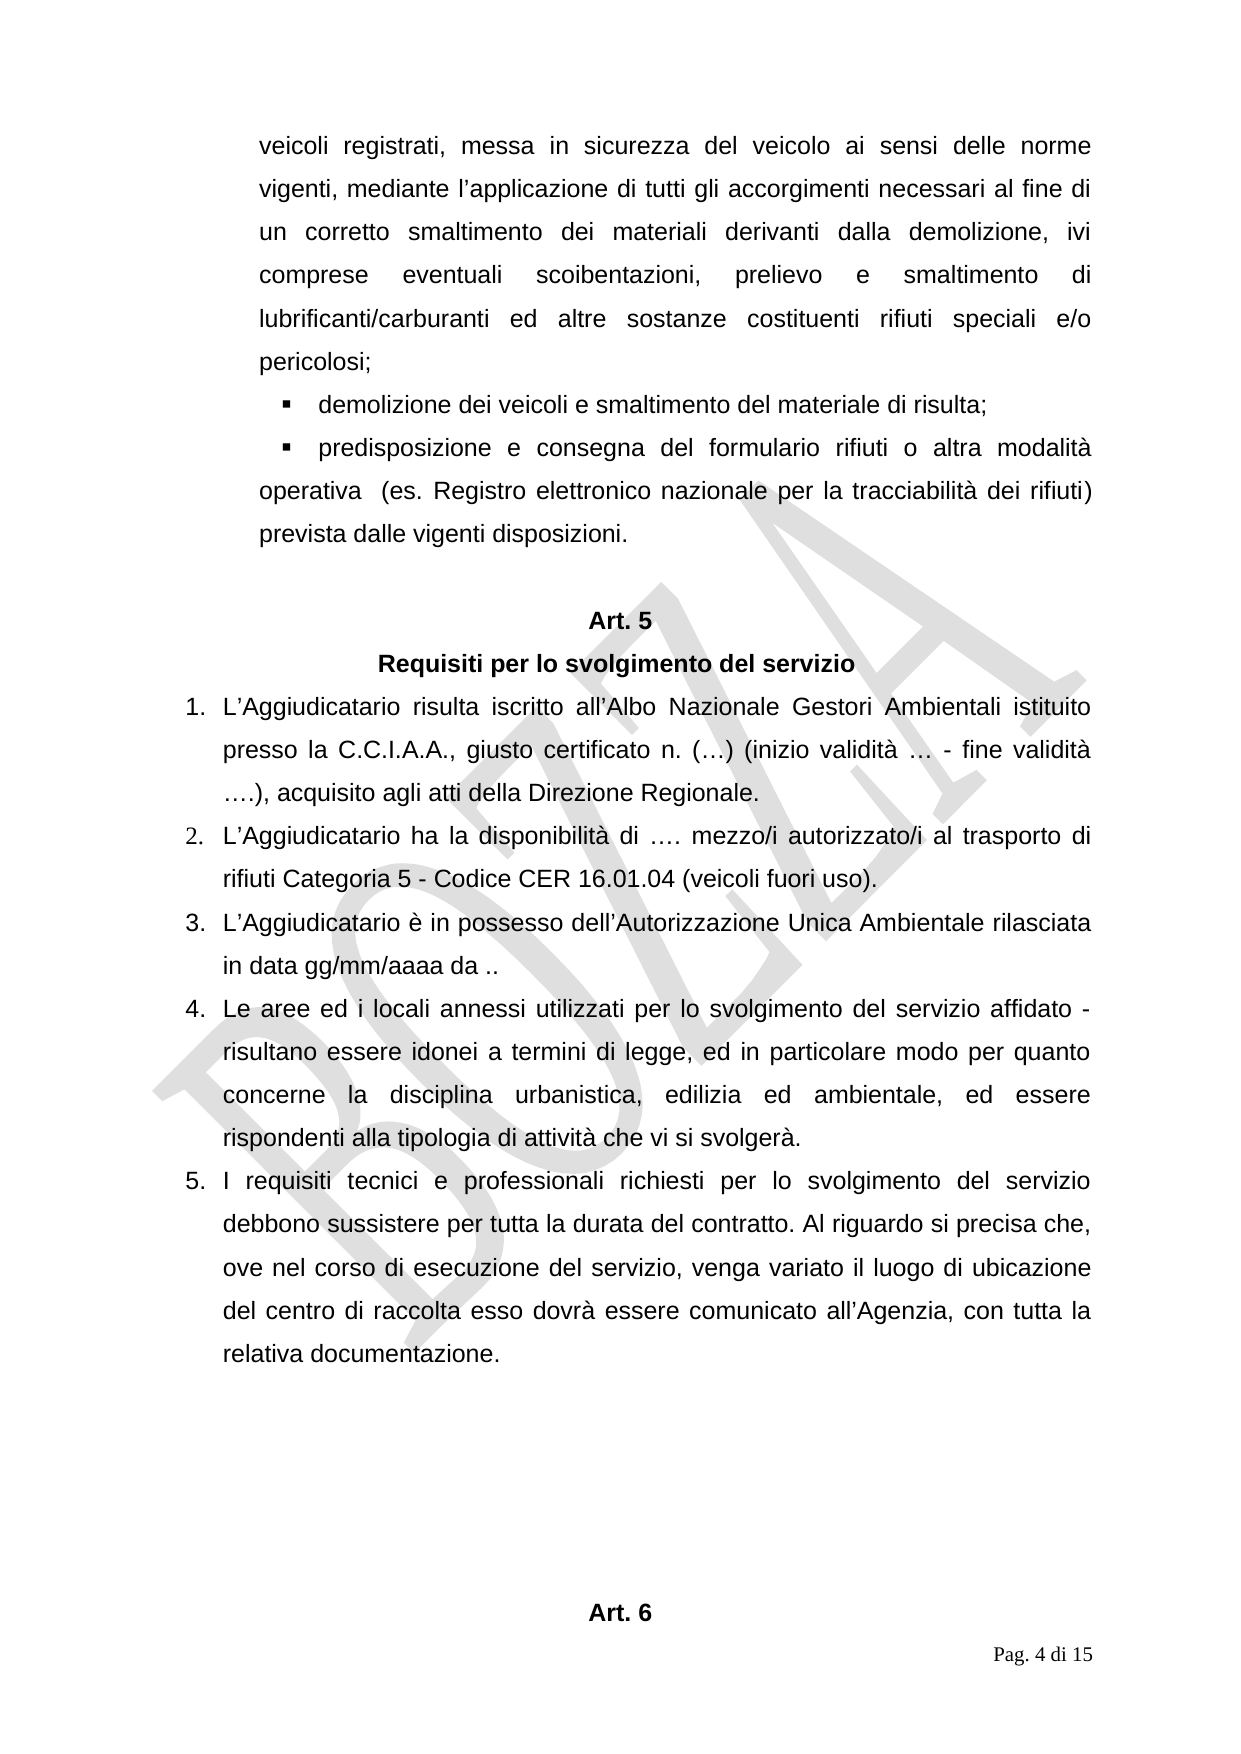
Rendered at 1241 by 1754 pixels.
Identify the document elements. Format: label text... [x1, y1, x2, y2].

list L’Aggiudicatario è in possesso dell’Autorizzazione Unica Ambientale rilasciata in data gg/mm/aaaa da .. [647, 908, 769, 979]
list I requisiti tecnici e professionali richiesti per lo svolgimento del servizio debbono sussistere per tutta la durata del contratto. Al riguardo si precisa che, ove nel corso di esecuzione del servizio, venga variato il luogo di ubicazione del centro di raccolta esso dovrà essere comunicato all’Agenzia, con tutta la relativa documentazione. [185, 1166, 1092, 1368]
text Art. 5 [644, 622, 661, 634]
list L’Aggiudicatario ha la disponibilità di …. mezzo/i autorizzato/i al trasporto di rifiuti Categoria 5 - Codice CER 16.01.04 (veicoli fuori uso). [604, 821, 792, 893]
list L’Aggiudicatario è in possesso dell’Autorizzazione Unica Ambientale rilasciata in data gg/mm/aaaa da .. [504, 908, 648, 979]
text Requisiti per lo svolgimento del servizio [909, 649, 993, 677]
list L’Aggiudicatario risulta iscritto all’Albo Nazionale Gestori Ambientali istituito presso la C.C.I.A.A., giusto certificato n. (…) (inizio validità … - fine validità ….), acquisito agli atti della Direzione Regionale. [478, 750, 561, 807]
list L’Aggiudicatario risulta iscritto all’Albo Nazionale Gestori Ambientali istituito presso la C.C.I.A.A., giusto certificato n. (…) (inizio validità … - fine validità ….), acquisito agli atti della Direzione Regionale. [892, 692, 1092, 807]
list L’Aggiudicatario ha la disponibilità di …. mezzo/i autorizzato/i al trasporto di rifiuti Categoria 5 - Codice CER 16.01.04 (veicoli fuori uso). [185, 821, 604, 893]
list predisposizione e consegna del formulario rifiuti o altra modalità operativa (es. Registro elettronico nazionale per la tracciabilità dei rifiuti) prevista dalle vigenti disposizioni. [221, 433, 1092, 548]
text Art. 5 [148, 606, 636, 634]
list veicoli registrati, messa in sicurezza del veicolo ai sensi delle norme vigenti, mediante l’applicazione di tutti gli accorgimenti necessari al fine di un corretto smaltimento dei materiali derivanti dalla demolizione, ivi comprese eventuali scoibentazioni, prelievo e smaltimento di lubrificanti/carburanti ed altre sostanze costituenti rifiuti speciali e/o pericolosi; [221, 131, 1092, 375]
text Requisiti per lo svolgimento del servizio [704, 649, 861, 677]
list Le aree ed i locali annessi utilizzati per lo svolgimento del servizio affidato -risultano essere idonei a termini di legge, ed in particolare modo per quanto concerne la disciplina urbanistica, edilizia ed ambientale, ed essere rispondenti alla tipologia di attività che vi si svolgerà. [185, 994, 504, 1152]
text Requisiti per lo svolgimento del servizio [148, 649, 593, 677]
list L’Aggiudicatario è in possesso dell’Autorizzazione Unica Ambientale rilasciata in data gg/mm/aaaa da .. [751, 908, 1092, 979]
text Art. 6 [148, 1598, 1092, 1626]
list L’Aggiudicatario ha la disponibilità di …. mezzo/i autorizzato/i al trasporto di rifiuti Categoria 5 - Codice CER 16.01.04 (veicoli fuori uso). [791, 821, 893, 893]
list Le aree ed i locali annessi utilizzati per lo svolgimento del servizio affidato -risultano essere idonei a termini di legge, ed in particolare modo per quanto concerne la disciplina urbanistica, edilizia ed ambientale, ed essere rispondenti alla tipologia di attività che vi si svolgerà. [207, 1038, 339, 1152]
text Requisiti per lo svolgimento del servizio [620, 649, 683, 677]
list L’Aggiudicatario risulta iscritto all’Albo Nazionale Gestori Ambientali istituito presso la C.C.I.A.A., giusto certificato n. (…) (inizio validità … - fine validità ….), acquisito agli atti della Direzione Regionale. [185, 692, 748, 807]
text Art. 5 [945, 606, 1092, 634]
text Requisiti per lo svolgimento del servizio [1008, 649, 1092, 677]
text Art. 5 [831, 606, 922, 634]
list demolizione dei veicoli e smaltimento del materiale di risulta; [221, 390, 1092, 419]
list L’Aggiudicatario ha la disponibilità di …. mezzo/i autorizzato/i al trasporto di rifiuti Categoria 5 - Codice CER 16.01.04 (veicoli fuori uso). [876, 821, 1092, 893]
list L’Aggiudicatario è in possesso dell’Autorizzazione Unica Ambientale rilasciata in data gg/mm/aaaa da .. [185, 908, 342, 979]
list Le aree ed i locali annessi utilizzati per lo svolgimento del servizio affidato -risultano essere idonei a termini di legge, ed in particolare modo per quanto concerne la disciplina urbanistica, edilizia ed ambientale, ed essere rispondenti alla tipologia di attività che vi si svolgerà. [591, 994, 1092, 1152]
text Requisiti per lo svolgimento del servizio [861, 649, 899, 672]
list L’Aggiudicatario è in possesso dell’Autorizzazione Unica Ambientale rilasciata in data gg/mm/aaaa da .. [356, 908, 535, 979]
list Le aree ed i locali annessi utilizzati per lo svolgimento del servizio affidato -risultano essere idonei a termini di legge, ed in particolare modo per quanto concerne la disciplina urbanistica, edilizia ed ambientale, ed essere rispondenti alla tipologia di attività che vi si svolgerà. [383, 994, 619, 1150]
text Art. 5 [683, 606, 831, 634]
list L’Aggiudicatario risulta iscritto all’Albo Nazionale Gestori Ambientali istituito presso la C.C.I.A.A., giusto certificato n. (…) (inizio validità … - fine validità ….), acquisito agli atti della Direzione Regionale. [726, 692, 942, 807]
